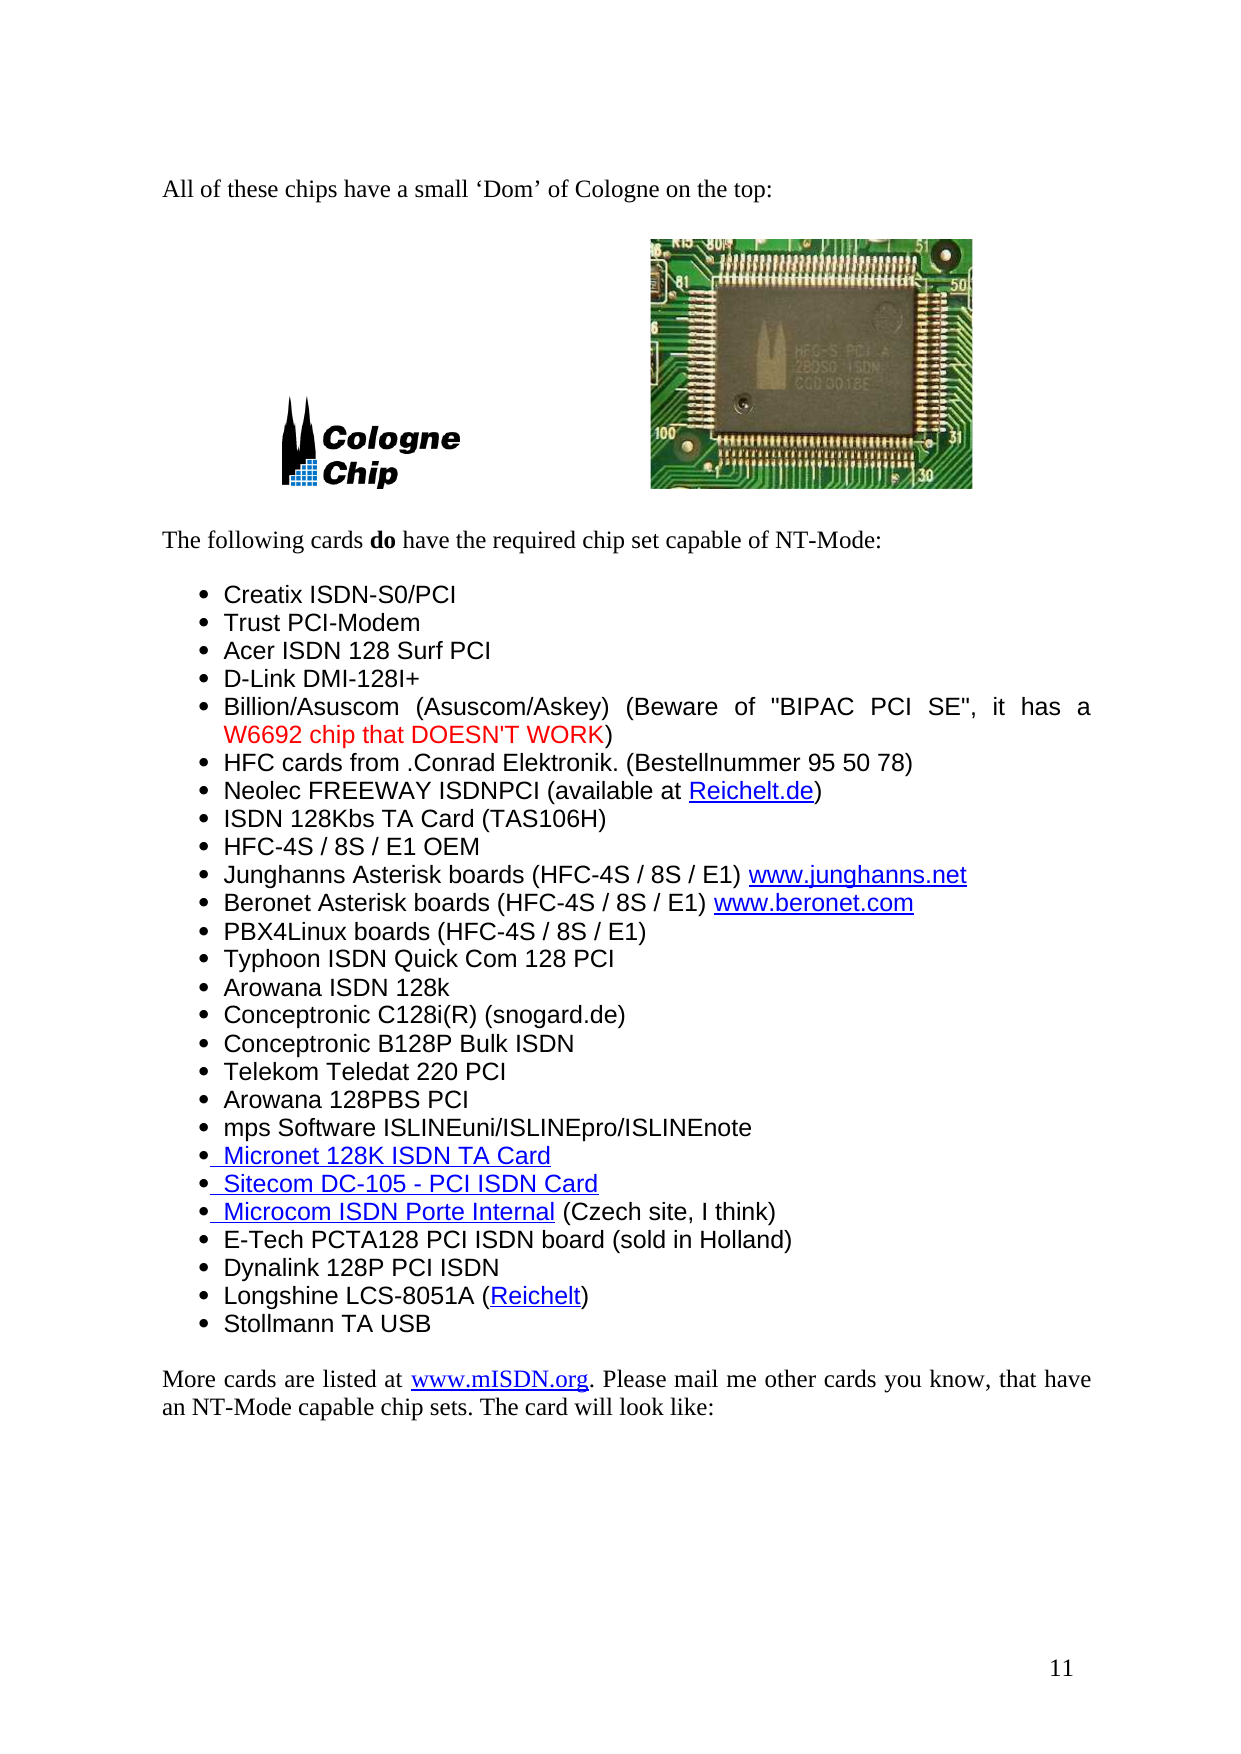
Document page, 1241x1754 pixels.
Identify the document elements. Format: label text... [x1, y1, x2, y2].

text All of these chips have a small ‘Dom’ of Cologne on the top: [162, 175, 1092, 203]
list HFC cards from .Conrad Elektronik. (Bestellnummer 95 50 78) [199, 749, 1092, 777]
list Typhoon ISDN Quick Com 128 PCI [199, 945, 1092, 973]
list Microcom ISDN Porte Internal (Czech site, I think) [199, 1197, 1092, 1226]
list Billion/Asuscom (Asuscom/Askey) (Beware of "BIPAC PCI SE", it has a W6692 chip that DOESN'T WORK) [199, 693, 1092, 749]
list Stollmann TA USB [199, 1309, 1092, 1338]
list Conceptronic B128P Bulk ISDN [199, 1029, 1092, 1057]
list Arowana ISDN 128k [199, 973, 1092, 1001]
list Creatix ISDN-S0/PCI [199, 581, 1092, 609]
list Longshine LCS-8051A (Reichelt) [199, 1282, 1092, 1309]
list mps Software ISLINEuni/ISLINEpro/ISLINEnote [199, 1113, 1092, 1141]
list HFC-4S / 8S / E1 OEM [199, 833, 1092, 861]
text The following cards do have the required chip set capable of NT-Mode: [162, 526, 1092, 553]
list E-Tech PCTA128 PCI ISDN board (sold in Holland) [199, 1226, 1092, 1253]
list Trust PCI-Modem [199, 609, 1092, 637]
list Acer ISDN 128 Surf PCI [199, 637, 1092, 665]
list Conceptronic C128i(R) (snogard.de) [199, 1001, 1092, 1029]
list Micronet 128K ISDN TA Card [199, 1141, 1092, 1169]
list Dynalink 128P PCI ISDN [199, 1253, 1092, 1282]
list PBX4Linux boards (HFC-4S / 8S / E1) [199, 917, 1092, 945]
text More cards are listed at www.mISDN.org. Please mail me other cards you know, that have an NT-Mode capable chip sets. The card will look like: [162, 1365, 1092, 1421]
list Arowana 128PBS PCI [199, 1085, 1092, 1113]
list Beronet Asterisk boards (HFC-4S / 8S / E1) www.beronet.com [199, 889, 1092, 917]
list Junghanns Asterisk boards (HFC-4S / 8S / E1) www.junghanns.net [199, 861, 1092, 889]
list D-Link DMI-128I+ [199, 665, 1092, 693]
list Telekom Teledat 220 PCI [199, 1057, 1092, 1085]
list Sitecom DC-105 - PCI ISDN Card [199, 1169, 1092, 1197]
list ISDN 128Kbs TA Card (TAS106H) [199, 805, 1092, 833]
list Neolec FREEWAY ISDNPCI (available at Reichelt.de) [199, 777, 1092, 805]
picture [282, 396, 460, 489]
